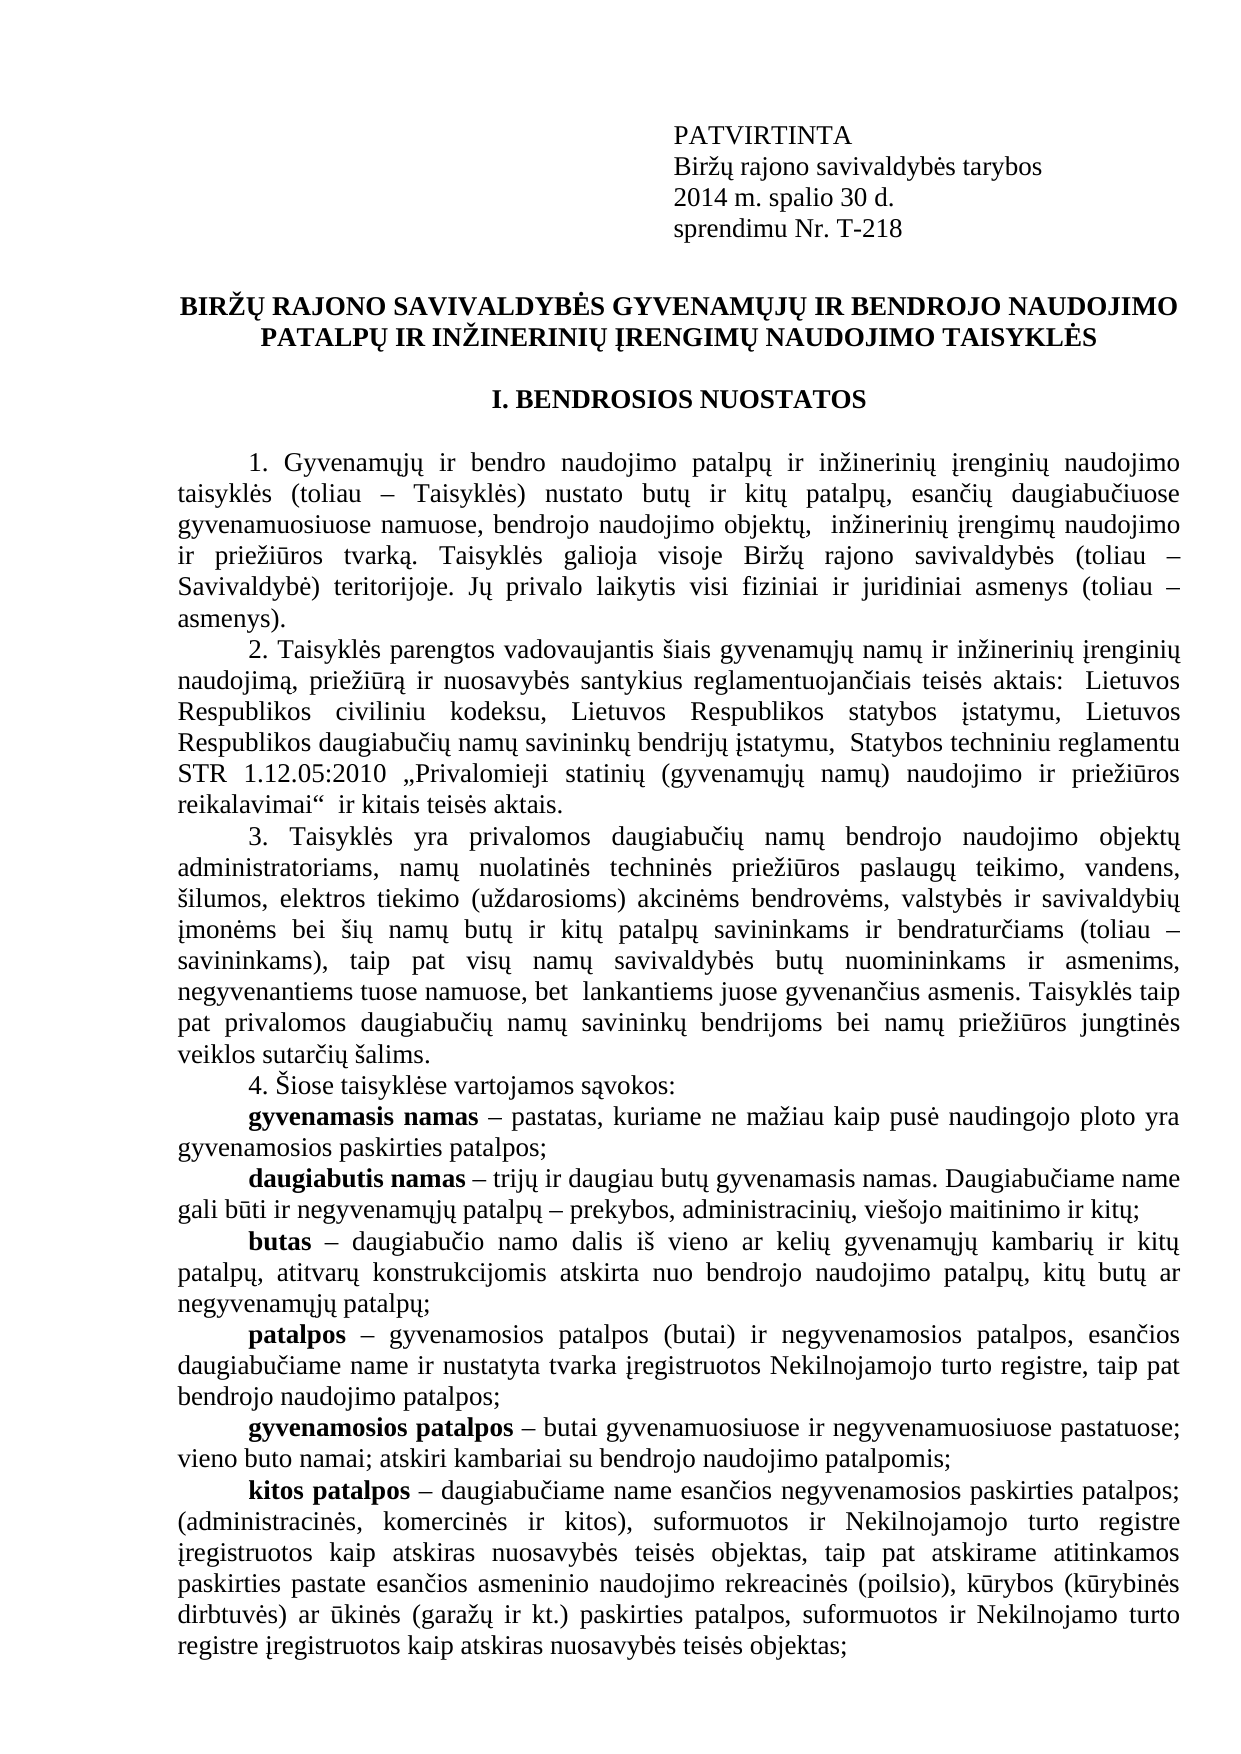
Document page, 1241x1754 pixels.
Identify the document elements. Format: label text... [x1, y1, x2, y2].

text sprendimu Nr. T-218 [673, 212, 1181, 243]
text kitos patalpos – daugiabučiame name esančios negyvenamosios paskirties patalpos; (administracinės, komercinės ir kitos), suformuotos ir Nekilnojamojo turto registre įregistruotos kaip atskiras nuosavybės teisės objektas, taip pat atskirame atitinkamos paskirties pastate esančios asmeninio naudojimo rekreacinės (poilsio), kūrybos (kūrybinės dirbtuvės) ar ūkinės (garažų ir kt.) paskirties patalpos, suformuotos ir Nekilnojamo turto registre įregistruotos kaip atskiras nuosavybės teisės objektas; [177, 1474, 1181, 1661]
text patalpos – gyvenamosios patalpos (butai) ir negyvenamosios patalpos, esančios daugiabučiame name ir nustatyta tvarka įregistruotos Nekilnojamojo turto registre, taip pat bendrojo naudojimo patalpos; [177, 1318, 1181, 1411]
text 1. Gyvenamųjų ir bendro naudojimo patalpų ir inžinerinių įrenginių naudojimo taisyklės (toliau – Taisyklės) nustato butų ir kitų patalpų, esančių daugiabučiuose gyvenamuosiuose namuose, bendrojo naudojimo objektų, inžinerinių įrengimų naudojimo ir priežiūros tvarką. Taisyklės galioja visoje Biržų rajono savivaldybės (toliau – Savivaldybė) teritorijoje. Jų privalo laikytis visi fiziniai ir juridiniai asmenys (toliau – asmenys). [177, 446, 1181, 633]
text 2014 m. spalio 30 d. [673, 181, 1181, 212]
text I. BENDROSIOS NUOSTATOS [177, 384, 1181, 415]
text BIRŽŲ RAJONO SAVIVALDYBĖS GYVENAMŲJŲ IR BENDROJO NAUDOJIMO PATALPŲ IR INŽINERINIŲ ĮRENGIMŲ NAUDOJIMO TAISYKLĖS [177, 290, 1181, 352]
text gyvenamosios patalpos – butai gyvenamuosiuose ir negyvenamuosiuose pastatuose; vieno buto namai; atskiri kambariai su bendrojo naudojimo patalpomis; [177, 1411, 1181, 1474]
text 4. Šiose taisyklėse vartojamos sąvokos: [177, 1069, 1181, 1100]
text 2. Taisyklės parengtos vadovaujantis šiais gyvenamųjų namų ir inžinerinių įrenginių naudojimą, priežiūrą ir nuosavybės santykius reglamentuojančiais teisės aktais: Lietuvos Respublikos civiliniu kodeksu, Lietuvos Respublikos statybos įstatymu, Lietuvos Respublikos daugiabučių namų savininkų bendrijų įstatymu, Statybos techniniu reglamentu STR 1.12.05:2010 „Privalomieji statinių (gyvenamųjų namų) naudojimo ir priežiūros reikalavimai“ ir kitais teisės aktais. [177, 633, 1181, 820]
text gyvenamasis namas – pastatas, kuriame ne mažiau kaip pusė naudingojo ploto yra gyvenamosios paskirties patalpos; [177, 1100, 1181, 1162]
text butas – daugiabučio namo dalis iš vieno ar kelių gyvenamųjų kambarių ir kitų patalpų, atitvarų konstrukcijomis atskirta nuo bendrojo naudojimo patalpų, kitų butų ar negyvenamųjų patalpų; [177, 1224, 1181, 1318]
text 3. Taisyklės yra privalomos daugiabučių namų bendrojo naudojimo objektų administratoriams, namų nuolatinės techninės priežiūros paslaugų teikimo, vandens, šilumos, elektros tiekimo (uždarosioms) akcinėms bendrovėms, valstybės ir savivaldybių įmonėms bei šių namų butų ir kitų patalpų savininkams ir bendraturčiams (toliau – savininkams), taip pat visų namų savivaldybės butų nuomininkams ir asmenims, negyvenantiems tuose namuose, bet lankantiems juose gyvenančius asmenis. Taisyklės taip pat privalomos daugiabučių namų savininkų bendrijoms bei namų priežiūros jungtinės veiklos sutarčių šalims. [177, 820, 1181, 1069]
text Biržų rajono savivaldybės tarybos [673, 150, 1181, 181]
text daugiabutis namas – trijų ir daugiau butų gyvenamasis namas. Daugiabučiame name gali būti ir negyvenamųjų patalpų – prekybos, administracinių, viešojo maitinimo ir kitų; [177, 1162, 1181, 1224]
text PATVIRTINTA [673, 119, 1181, 150]
